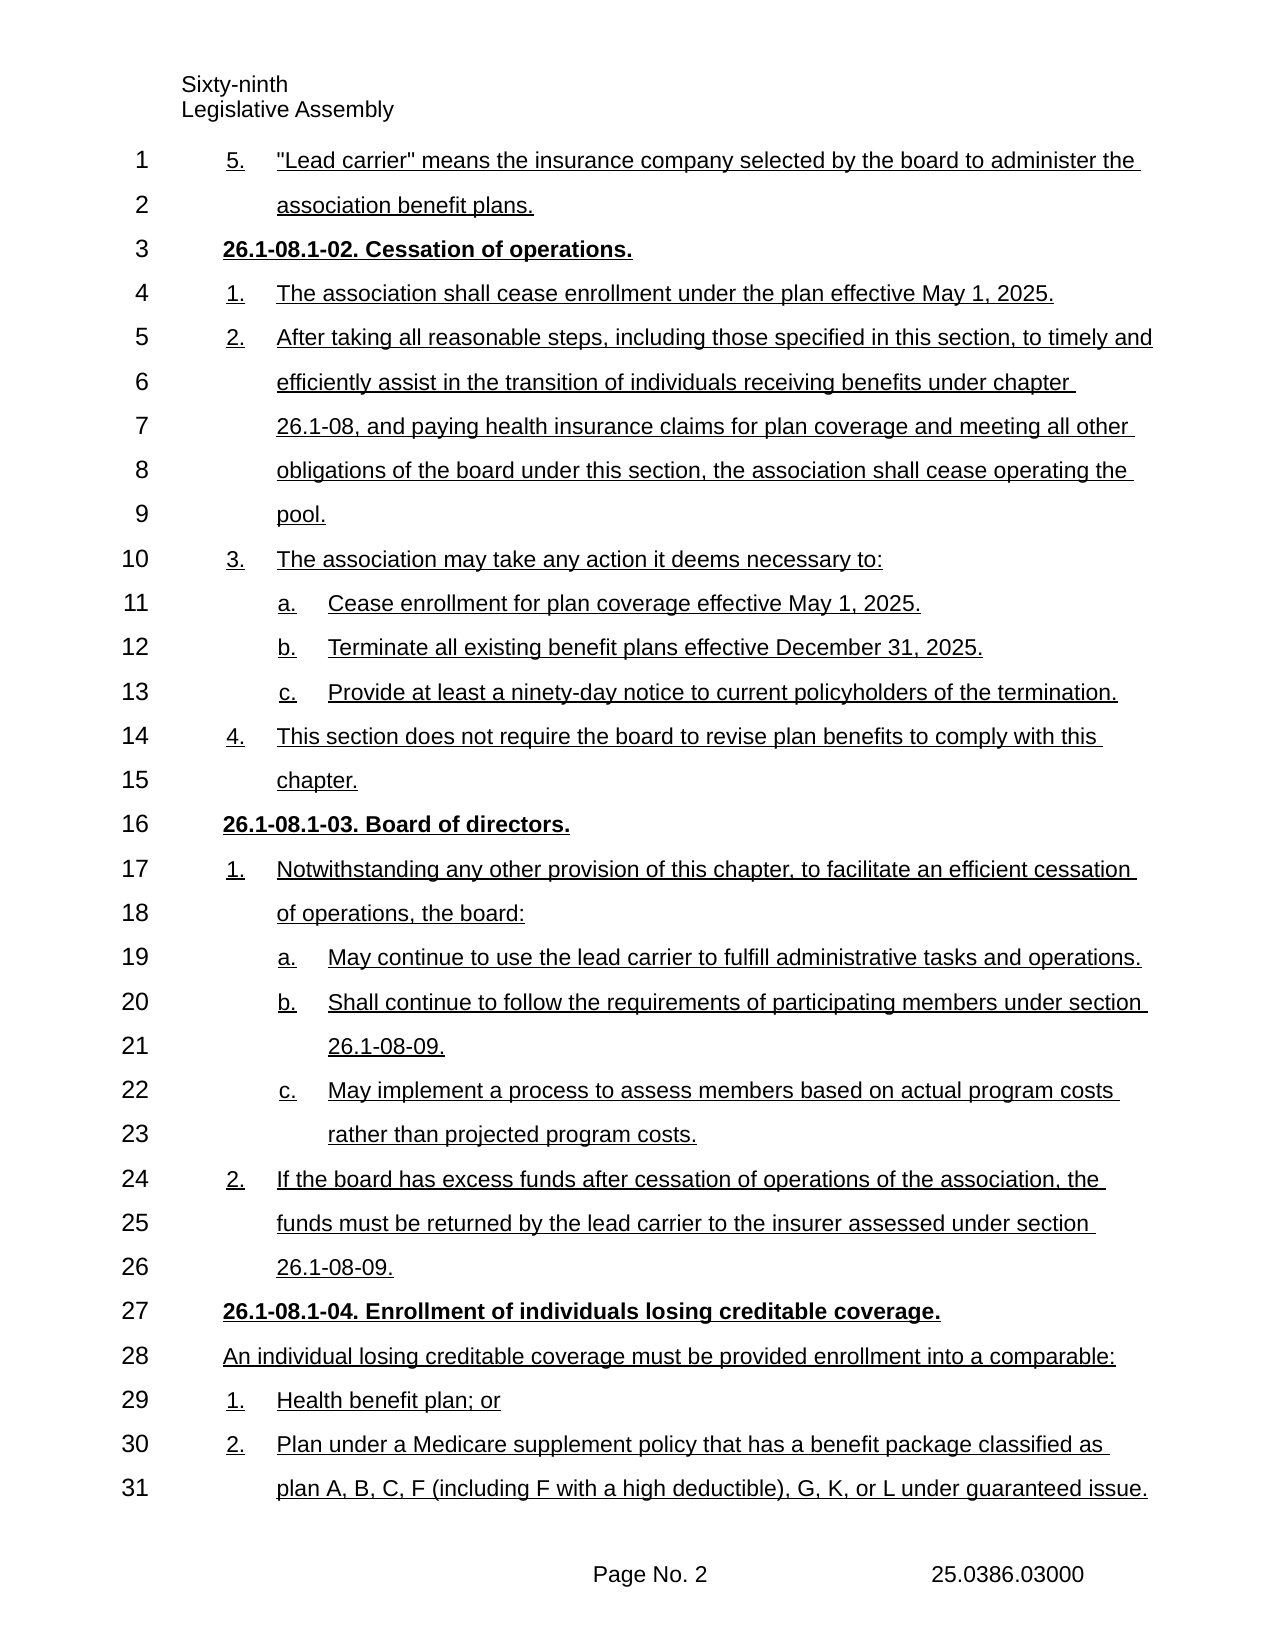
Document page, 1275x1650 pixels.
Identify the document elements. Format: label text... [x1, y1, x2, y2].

text 3. The association may take any action it deems necessary to: [181, 532, 1154, 576]
subtitle 26.1‑08.1‑02. Cessation of operations. [181, 222, 1154, 266]
text c. May implement a process to assess members based on actual program costs rather than projected program costs. [181, 1063, 1154, 1152]
text b. Terminate all existing benefit plans effective December 31, 2025. [181, 620, 1154, 664]
text c. Provide at least a ninety-day notice to current policyholders of the termination. [181, 664, 1154, 709]
text 1. The association shall cease enrollment under the plan effective May 1, 2025. [181, 266, 1154, 310]
subtitle 26.1‑08.1‑04. Enrollment of individuals losing creditable coverage. [181, 1284, 1154, 1329]
text a. May continue to use the lead carrier to fulfill administrative tasks and operations. [181, 930, 1154, 974]
text b. Shall continue to follow the requirements of participating members under section 26.1‑08‑09. [181, 974, 1154, 1063]
text 1. Health benefit plan; or [181, 1373, 1154, 1417]
text An individual losing creditable coverage must be provided enrollment into a comparable: [181, 1329, 1154, 1373]
text 4. This section does not require the board to revise plan benefits to comply with this chapter. [181, 709, 1154, 797]
text 1. Notwithstanding any other provision of this chapter, to facilitate an efficient cessation of operations, the board: [181, 842, 1154, 930]
text 2. If the board has excess funds after cessation of operations of the association, the funds must be returned by the lead carrier to the insurer assessed under section 26.1‑08‑09. [181, 1152, 1154, 1284]
text 2. Plan under a Medicare supplement policy that has a benefit package classified as plan A, B, C, F (including F with a high deductible), G, K, or L under guaranteed issue. [181, 1417, 1154, 1506]
text 5. "Lead carrier" means the insurance company selected by the board to administer the association benefit plans. [181, 133, 1154, 222]
text a. Cease enrollment for plan coverage effective May 1, 2025. [181, 576, 1154, 620]
text 2. After taking all reasonable steps, including those specified in this section, to timely and efficiently assist in the transition of individuals receiving benefits under chapter 26.1‑08, and paying health insurance claims for plan coverage and meeting all other obligations of the board under this section, the association shall cease operating the pool. [181, 310, 1154, 532]
subtitle 26.1‑08.1‑03. Board of directors. [181, 797, 1154, 842]
